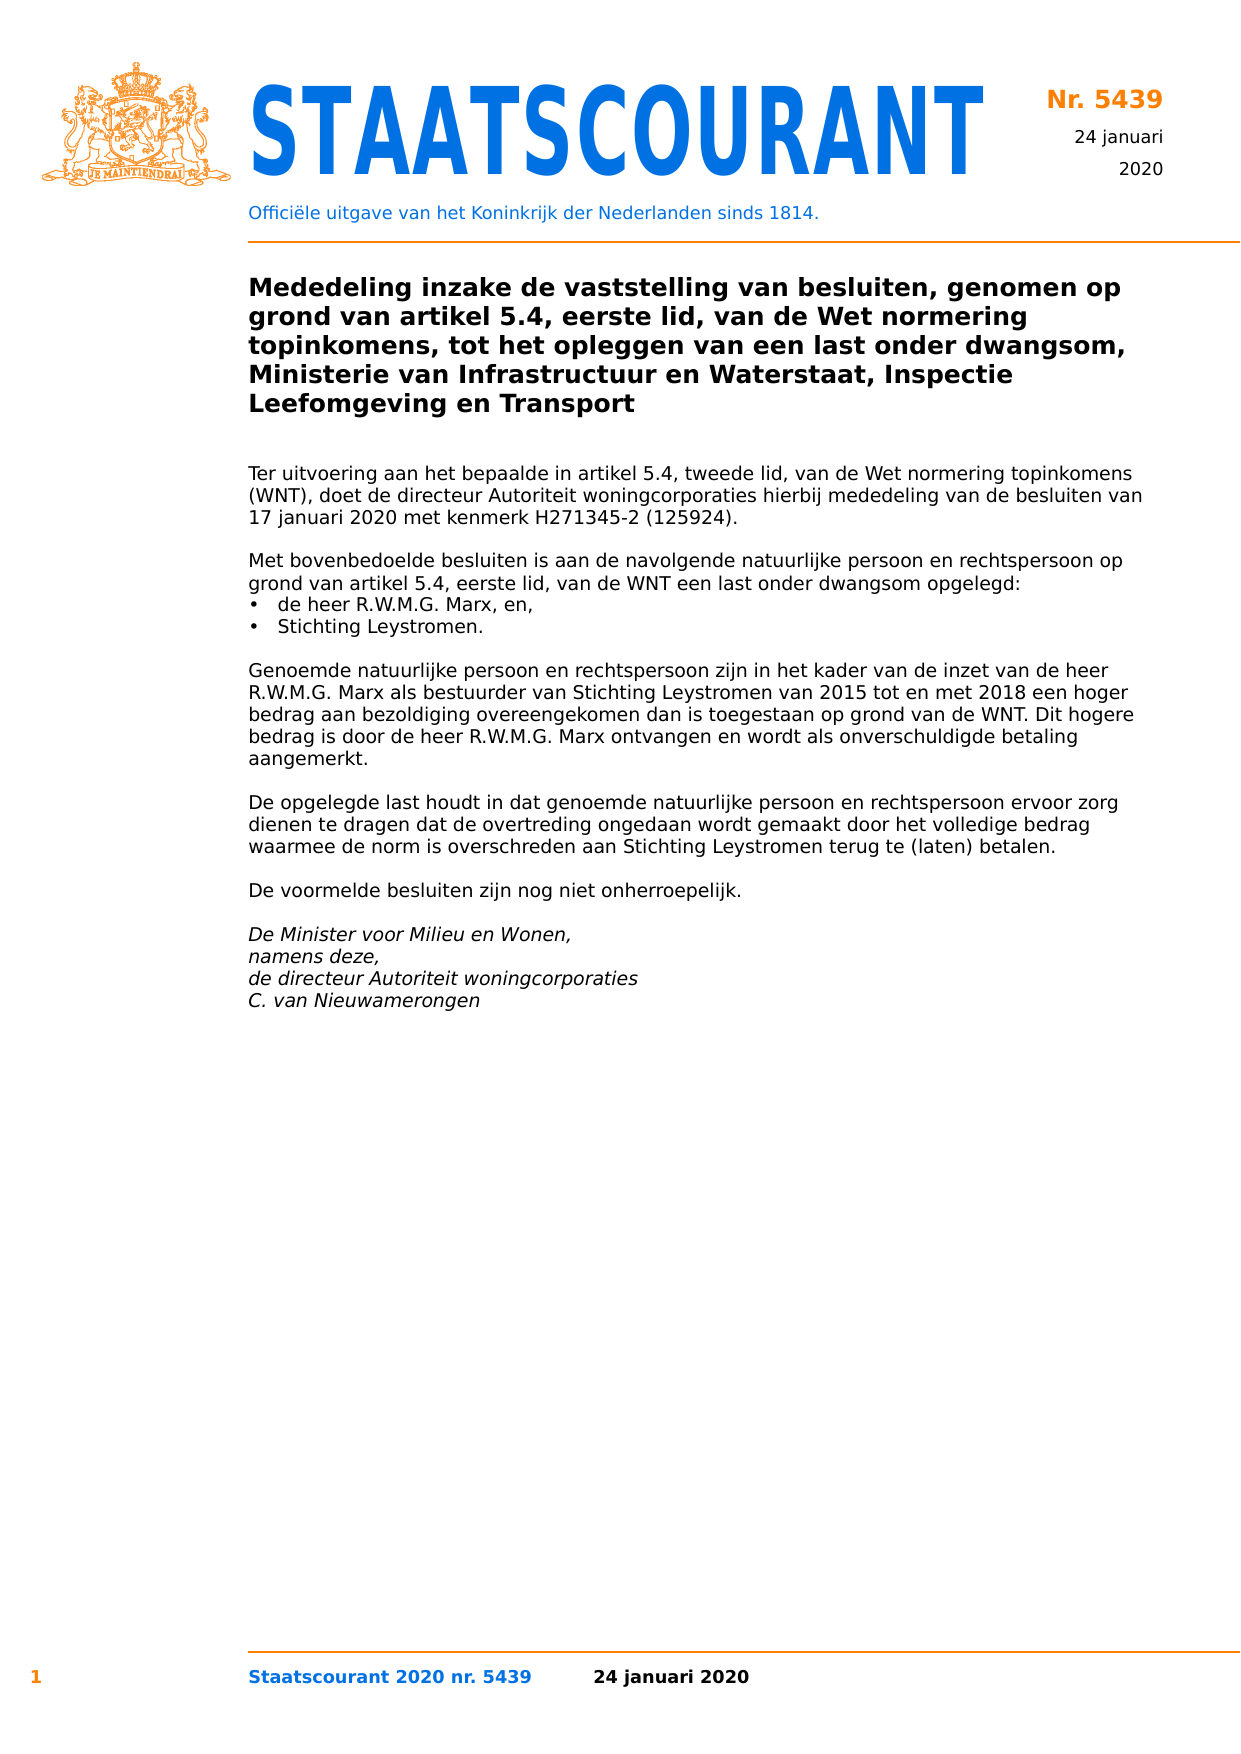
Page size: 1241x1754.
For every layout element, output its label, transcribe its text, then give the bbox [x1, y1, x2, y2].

text • de heer R.W.M.G. Marx, en, [248, 594, 1163, 616]
table_cell 2020 [998, 153, 1240, 203]
subtitle Mededeling inzake de vaststelling van besluiten, genomen op grond van artikel 5.4, eerste lid, van de Wet normering topinkomens, tot het opleggen van een last onder dwangsom, Ministerie van Infrastructuur en Waterstaat, Inspectie Leefomgeving en Transport [248, 273, 1163, 419]
text Genoemde natuurlijke persoon en rechtspersoon zijn in het kader van de inzet van de heer R.W.M.G. Marx als bestuurder van Stichting Leystromen van 2015 tot en met 2018 een hoger bedrag aan bezoldiging overeengekomen dan is toegestaan op grond van de WNT. Dit hogere bedrag is door de heer R.W.M.G. Marx ontvangen en wordt als onverschuldigde betaling aangemerkt. [248, 660, 1163, 770]
table_cell Officiële uitgave van het Koninkrijk der Nederlanden sinds 1814. [248, 203, 1240, 241]
text • Stichting Leystromen. [248, 616, 1163, 638]
text De Minister voor Milieu en Wonen, namens deze, de directeur Autoriteit woningcorporaties C. van Nieuwamerongen [248, 924, 1163, 1012]
text De opgelegde last houdt in dat genoemde natuurlijke persoon en rechtspersoon ervoor zorg dienen te dragen dat de overtreding ongedaan wordt gemaakt door het volledige bedrag waarmee de norm is overschreden aan Stichting Leystromen terug te (laten) betalen. [248, 792, 1163, 858]
picture [41, 62, 231, 186]
table_header [25, 62, 248, 241]
table_cell 24 januari [998, 121, 1240, 153]
text De voormelde besluiten zijn nog niet onherroepelijk. [248, 880, 1163, 902]
text Ter uitvoering aan het bepaalde in artikel 5.4, tweede lid, van de Wet normering topinkomens (WNT), doet de directeur Autoriteit woningcorporaties hierbij mededeling van de besluiten van 17 januari 2020 met kenmerk H271345-2 (125924). [248, 463, 1163, 528]
text Met bovenbedoelde besluiten is aan de navolgende natuurlijke persoon en rechtspersoon op grond van artikel 5.4, eerste lid, van de WNT een last onder dwangsom opgelegd: [248, 550, 1163, 594]
table_header Nr. 5439 [998, 62, 1240, 121]
table_header STAATSCOURANT [248, 62, 998, 203]
